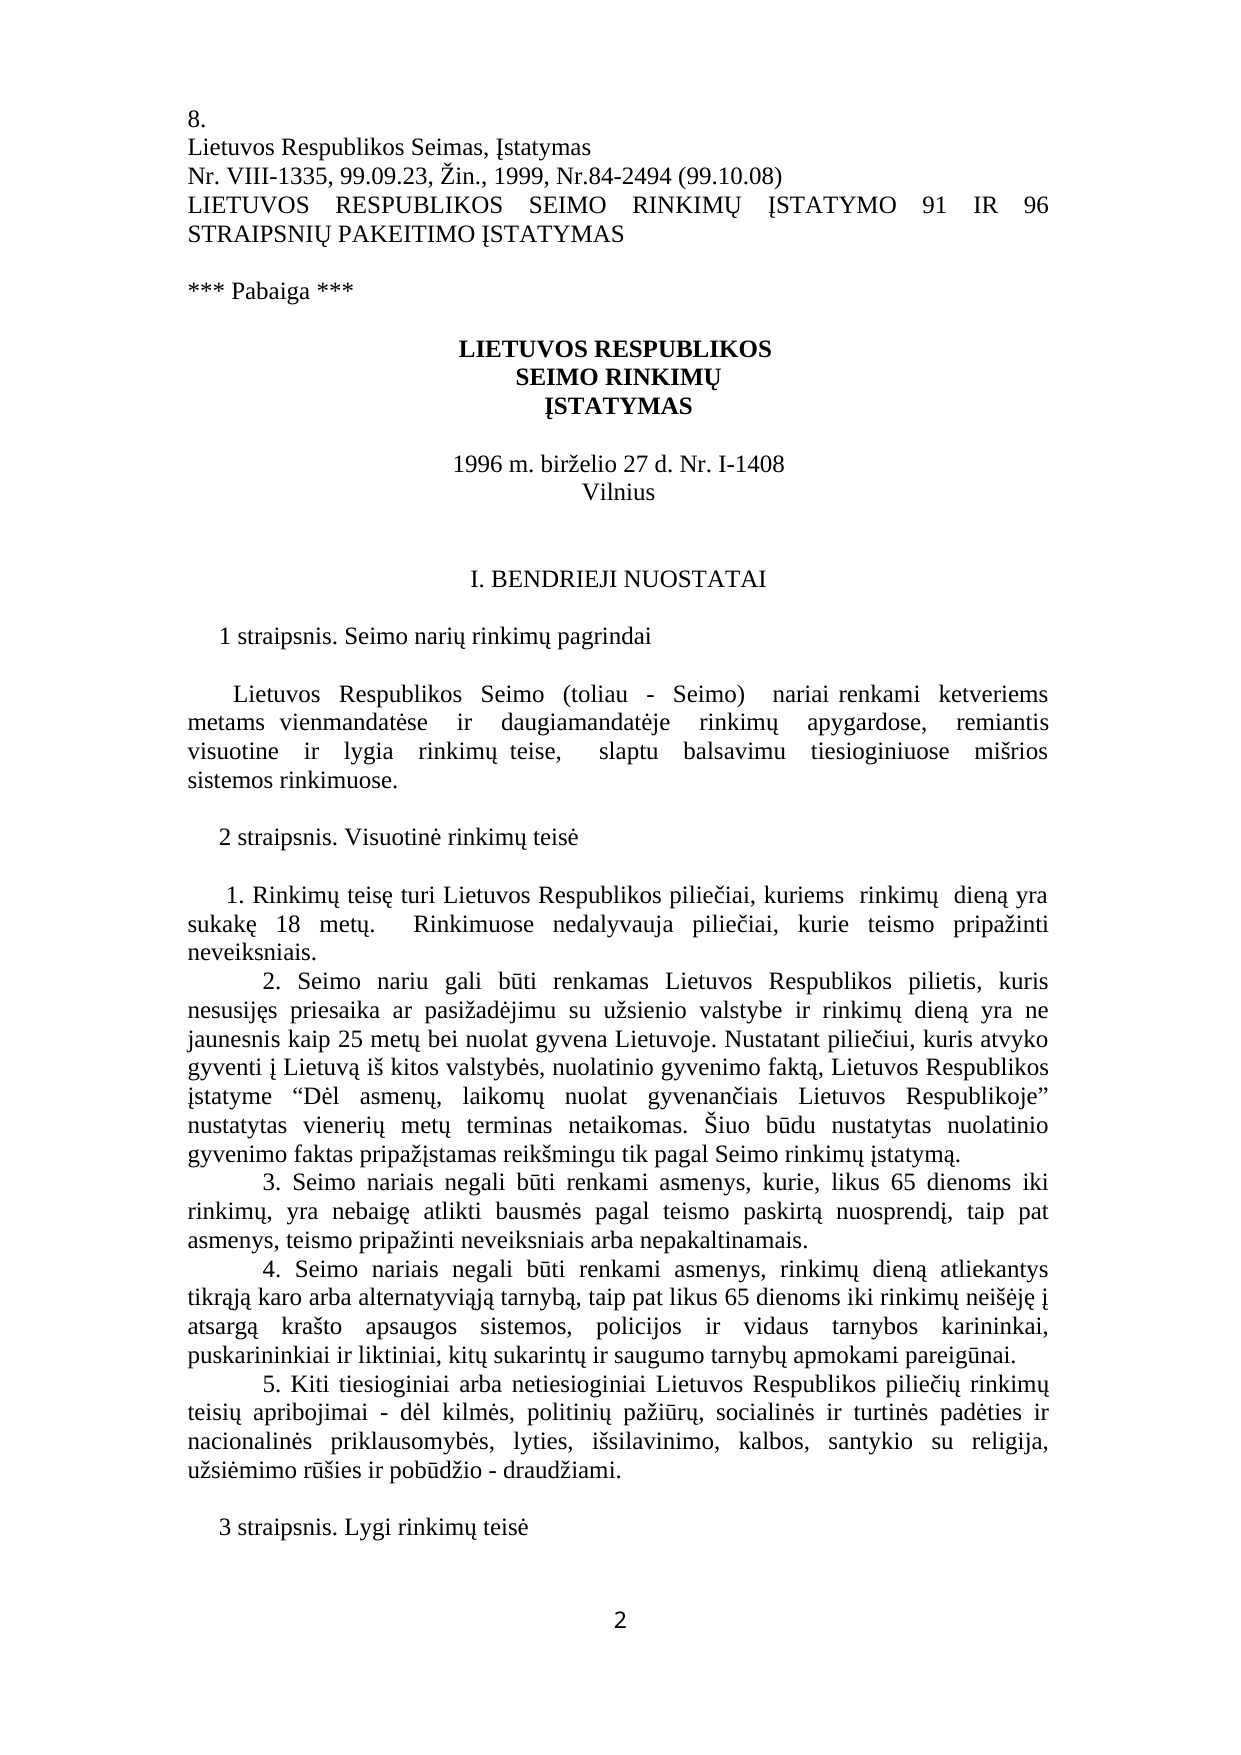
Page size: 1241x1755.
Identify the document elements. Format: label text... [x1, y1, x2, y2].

text 5. Kiti tiesioginiai arba netiesioginiai Lietuvos Respublikos piliečių rinkimų teisių apribojimai - dėl kilmės, politinių pažiūrų, socialinės ir turtinės padėties ir nacionalinės priklausomybės, lyties, išsilavinimo, kalbos, santykio su religija, užsiėmimo rūšies ir pobūdžio - draudžiami. [187, 1369, 1050, 1484]
text 1996 m. birželio 27 d. Nr. I-1408 [187, 449, 1050, 477]
text ĮSTATYMAS [187, 391, 1050, 420]
text SEIMO RINKIMŲ [187, 362, 1050, 391]
text 8. [187, 104, 1050, 132]
text 3. Seimo nariais negali būti renkami asmenys, kurie, likus 65 dienoms iki rinkimų, yra nebaigę atlikti bausmės pagal teismo paskirtą nuosprendį, taip pat asmenys, teismo pripažinti neveiksniais arba nepakaltinamais. [187, 1167, 1050, 1254]
text Lietuvos Respublikos Seimas, Įstatymas [187, 132, 1050, 161]
text 1. Rinkimų teisę turi Lietuvos Respublikos piliečiai, kuriems rinkimų dieną yra sukakę 18 metų. Rinkimuose nedalyvauja piliečiai, kurie teismo pripažinti neveiksniais. [187, 880, 1050, 966]
text 1 straipsnis. Seimo narių rinkimų pagrindai [187, 621, 1050, 650]
text 3 straipsnis. Lygi rinkimų teisė [187, 1512, 1050, 1541]
text 2 straipsnis. Visuotinė rinkimų teisė [187, 822, 1050, 851]
text Lietuvos Respublikos Seimo (toliau - Seimo) nariai renkami ketveriems metams vienmandatėse ir daugiamandatėje rinkimų apygardose, remiantis visuotine ir lygia rinkimų teise, slaptu balsavimu tiesioginiuose mišrios sistemos rinkimuose. [187, 679, 1050, 794]
text Nr. VIII-1335, 99.09.23, Žin., 1999, Nr.84-2494 (99.10.08) [187, 161, 1050, 190]
text LIETUVOS RESPUBLIKOS [187, 334, 1050, 362]
text I. BENDRIEJI NUOSTATAI [187, 564, 1050, 592]
text Vilnius [187, 477, 1050, 506]
text *** Pabaiga *** [187, 276, 1050, 305]
text 2. Seimo nariu gali būti renkamas Lietuvos Respublikos pilietis, kuris nesusijęs priesaika ar pasižadėjimu su užsienio valstybe ir rinkimų dieną yra ne jaunesnis kaip 25 metų bei nuolat gyvena Lietuvoje. Nustatant piliečiui, kuris atvyko gyventi į Lietuvą iš kitos valstybės, nuolatinio gyvenimo faktą, Lietuvos Respublikos įstatyme “Dėl asmenų, laikomų nuolat gyvenančiais Lietuvos Respublikoje” nustatytas vienerių metų terminas netaikomas. Šiuo būdu nustatytas nuolatinio gyvenimo faktas pripažįstamas reikšmingu tik pagal Seimo rinkimų įstatymą. [187, 966, 1050, 1167]
text LIETUVOS RESPUBLIKOS SEIMO RINKIMŲ ĮSTATYMO 91 IR 96 STRAIPSNIŲ PAKEITIMO ĮSTATYMAS [187, 190, 1050, 247]
text 4. Seimo nariais negali būti renkami asmenys, rinkimų dieną atliekantys tikrąją karo arba alternatyviąją tarnybą, taip pat likus 65 dienoms iki rinkimų neišėję į atsargą krašto apsaugos sistemos, policijos ir vidaus tarnybos karininkai, puskarininkiai ir liktiniai, kitų sukarintų ir saugumo tarnybų apmokami pareigūnai. [187, 1254, 1050, 1369]
